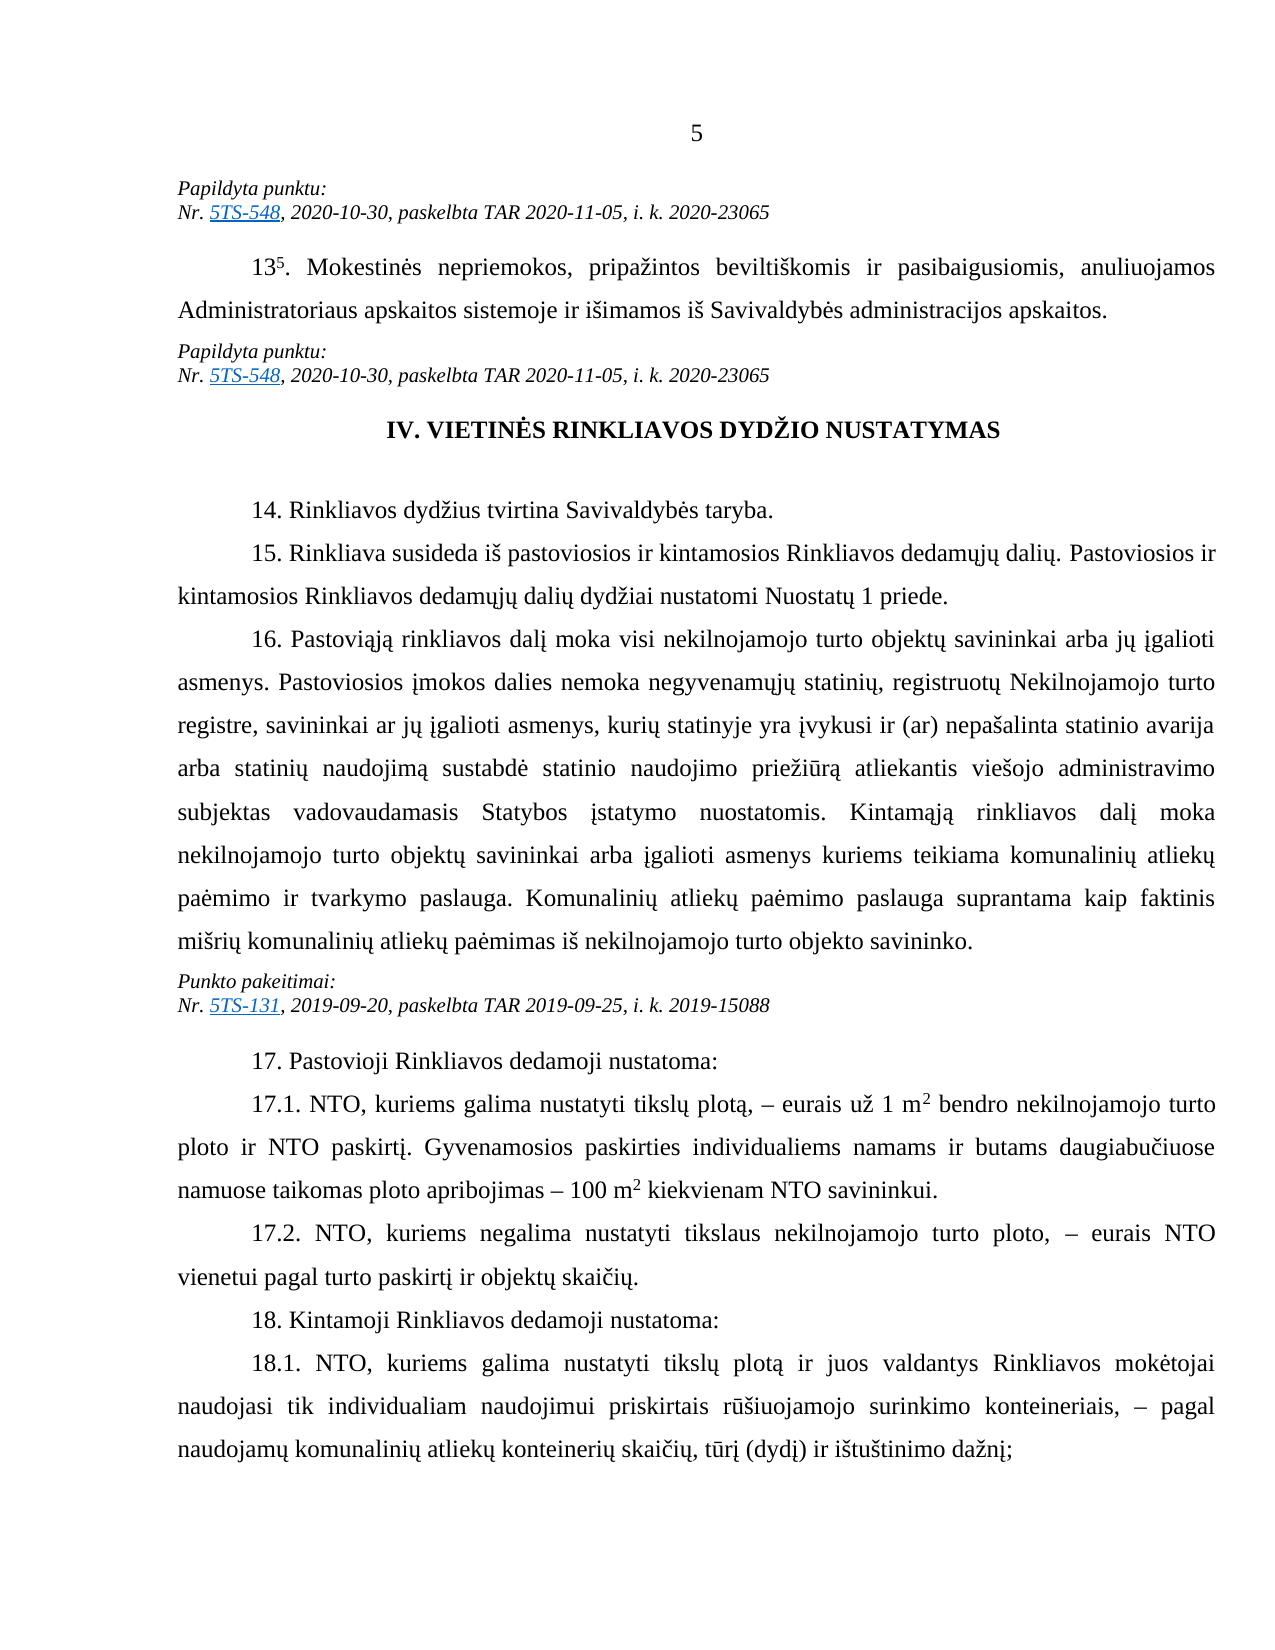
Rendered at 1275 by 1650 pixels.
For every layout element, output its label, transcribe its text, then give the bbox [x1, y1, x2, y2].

text Papildyta punktu: [177, 339, 1216, 363]
text 135. Mokestinės nepriemokos, pripažintos beviltiškomis ir pasibaigusiomis, anuliuojamos Administratoriaus apskaitos sistemoje ir išimamos iš Savivaldybės administracijos apskaitos. [177, 252, 1216, 324]
text Nr. 5TS-548, 2020-10-30, paskelbta TAR 2020-11-05, i. k. 2020-23065 [177, 363, 1216, 387]
text 18.1. NTO, kuriems galima nustatyti tikslų plotą ir juos valdantys Rinkliavos mokėtojai naudojasi tik individualiam naudojimui priskirtais rūšiuojamojo surinkimo konteineriais, – pagal naudojamų komunalinių atliekų konteinerių skaičių, tūrį (dydį) ir ištuštinimo dažnį; [177, 1348, 1216, 1463]
text 17.2. NTO, kuriems negalima nustatyti tikslaus nekilnojamojo turto ploto, – eurais NTO vienetui pagal turto paskirtį ir objektų skaičių. [177, 1218, 1216, 1290]
text 16. Pastoviąją rinkliavos dalį moka visi nekilnojamojo turto objektų savininkai arba jų įgalioti asmenys. Pastoviosios įmokos dalies nemoka negyvenamųjų statinių, registruotų Nekilnojamojo turto registre, savininkai ar jų įgalioti asmenys, kurių statinyje yra įvykusi ir (ar) nepašalinta statinio avarija arba statinių naudojimą sustabdė statinio naudojimo priežiūrą atliekantis viešojo administravimo subjektas vadovaudamasis Statybos įstatymo nuostatomis. Kintamąją rinkliavos dalį moka nekilnojamojo turto objektų savininkai arba įgalioti asmenys kuriems teikiama komunalinių atliekų paėmimo ir tvarkymo paslauga. Komunalinių atliekų paėmimo paslauga suprantama kaip faktinis mišrių komunalinių atliekų paėmimas iš nekilnojamojo turto objekto savininko. [177, 624, 1216, 955]
text 17.1. NTO, kuriems galima nustatyti tikslų plotą, – eurais už 1 m2 bendro nekilnojamojo turto ploto ir NTO paskirtį. Gyvenamosios paskirties individualiems namams ir butams daugiabučiuose namuose taikomas ploto apribojimas – 100 m2 kiekvienam NTO savininkui. [177, 1089, 1216, 1204]
text 14. Rinkliavos dydžius tvirtina Savivaldybės taryba. [177, 495, 1216, 523]
text Nr. 5TS-131, 2019-09-20, paskelbta TAR 2019-09-25, i. k. 2019-15088 [177, 993, 1216, 1017]
text 18. Kintamoji Rinkliavos dedamoji nustatoma: [177, 1305, 1216, 1333]
text Nr. 5TS-548, 2020-10-30, paskelbta TAR 2020-11-05, i. k. 2020-23065 [177, 200, 1216, 224]
text Papildyta punktu: [177, 176, 1216, 200]
text IV. VIETINĖS RINKLIAVOS DYDŽIO NUSTATYMAS [177, 416, 1216, 444]
text 17. Pastovioji Rinkliavos dedamoji nustatoma: [177, 1046, 1216, 1075]
text Punkto pakeitimai: [177, 969, 1216, 993]
text 15. Rinkliava susideda iš pastoviosios ir kintamosios Rinkliavos dedamųjų dalių. Pastoviosios ir kintamosios Rinkliavos dedamųjų dalių dydžiai nustatomi Nuostatų 1 priede. [177, 538, 1216, 610]
